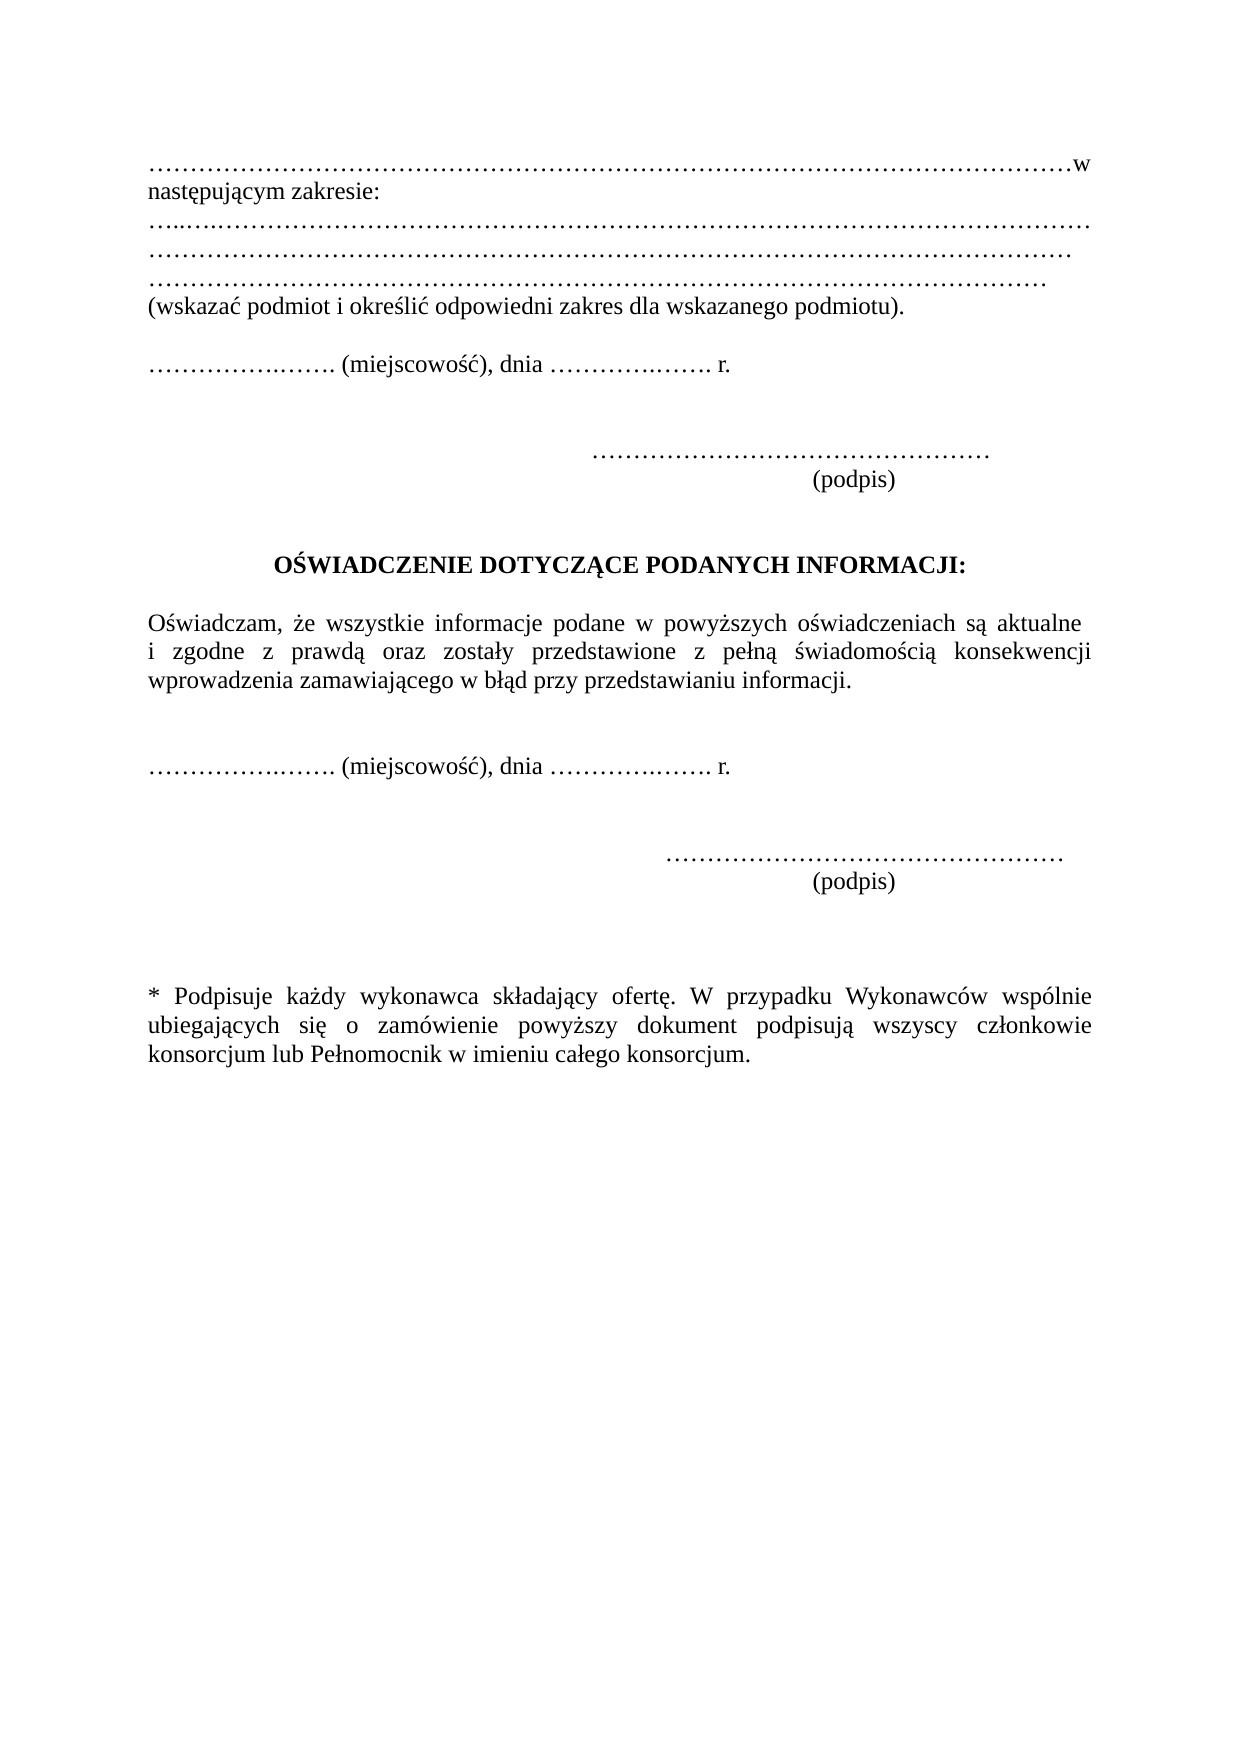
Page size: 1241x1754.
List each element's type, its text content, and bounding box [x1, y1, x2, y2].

text (podpis) [148, 464, 1093, 493]
text (wskazać podmiot i określić odpowiedni zakres dla wskazanego podmiotu). [148, 291, 1093, 320]
text OŚWIADCZENIE DOTYCZĄCE PODANYCH INFORMACJI: [148, 550, 1093, 579]
text (podpis) [148, 866, 1093, 895]
text …..….…………………………………………………………………………………………… [148, 205, 1093, 234]
text …………………………………………………………………………………………………w następującym zakresie: [148, 148, 1093, 205]
text ………………………………………… [148, 406, 1093, 464]
text * Podpisuje każdy wykonawca składający ofertę. W przypadku Wykonawców wspólnie ubiegających się o zamówienie powyższy dokument podpisują wszyscy członkowie konsorcjum lub Pełnomocnik w imieniu całego konsorcjum. [148, 981, 1093, 1068]
text ………………………………………… [148, 809, 1093, 866]
text Oświadczam, że wszystkie informacje podane w powyższych oświadczeniach są aktualne i zgodne z prawdą oraz zostały przedstawione z pełną świadomością konsekwencji wprowadzenia zamawiającego w błąd przy przedstawianiu informacji. [148, 608, 1093, 694]
text ………………………………………………………………………………………………………………………………………………………………………………………………… [148, 234, 1093, 291]
text …………….……. (miejscowość), dnia ………….……. r. [148, 751, 1093, 780]
text …………….……. (miejscowość), dnia ………….……. r. [148, 349, 1093, 378]
